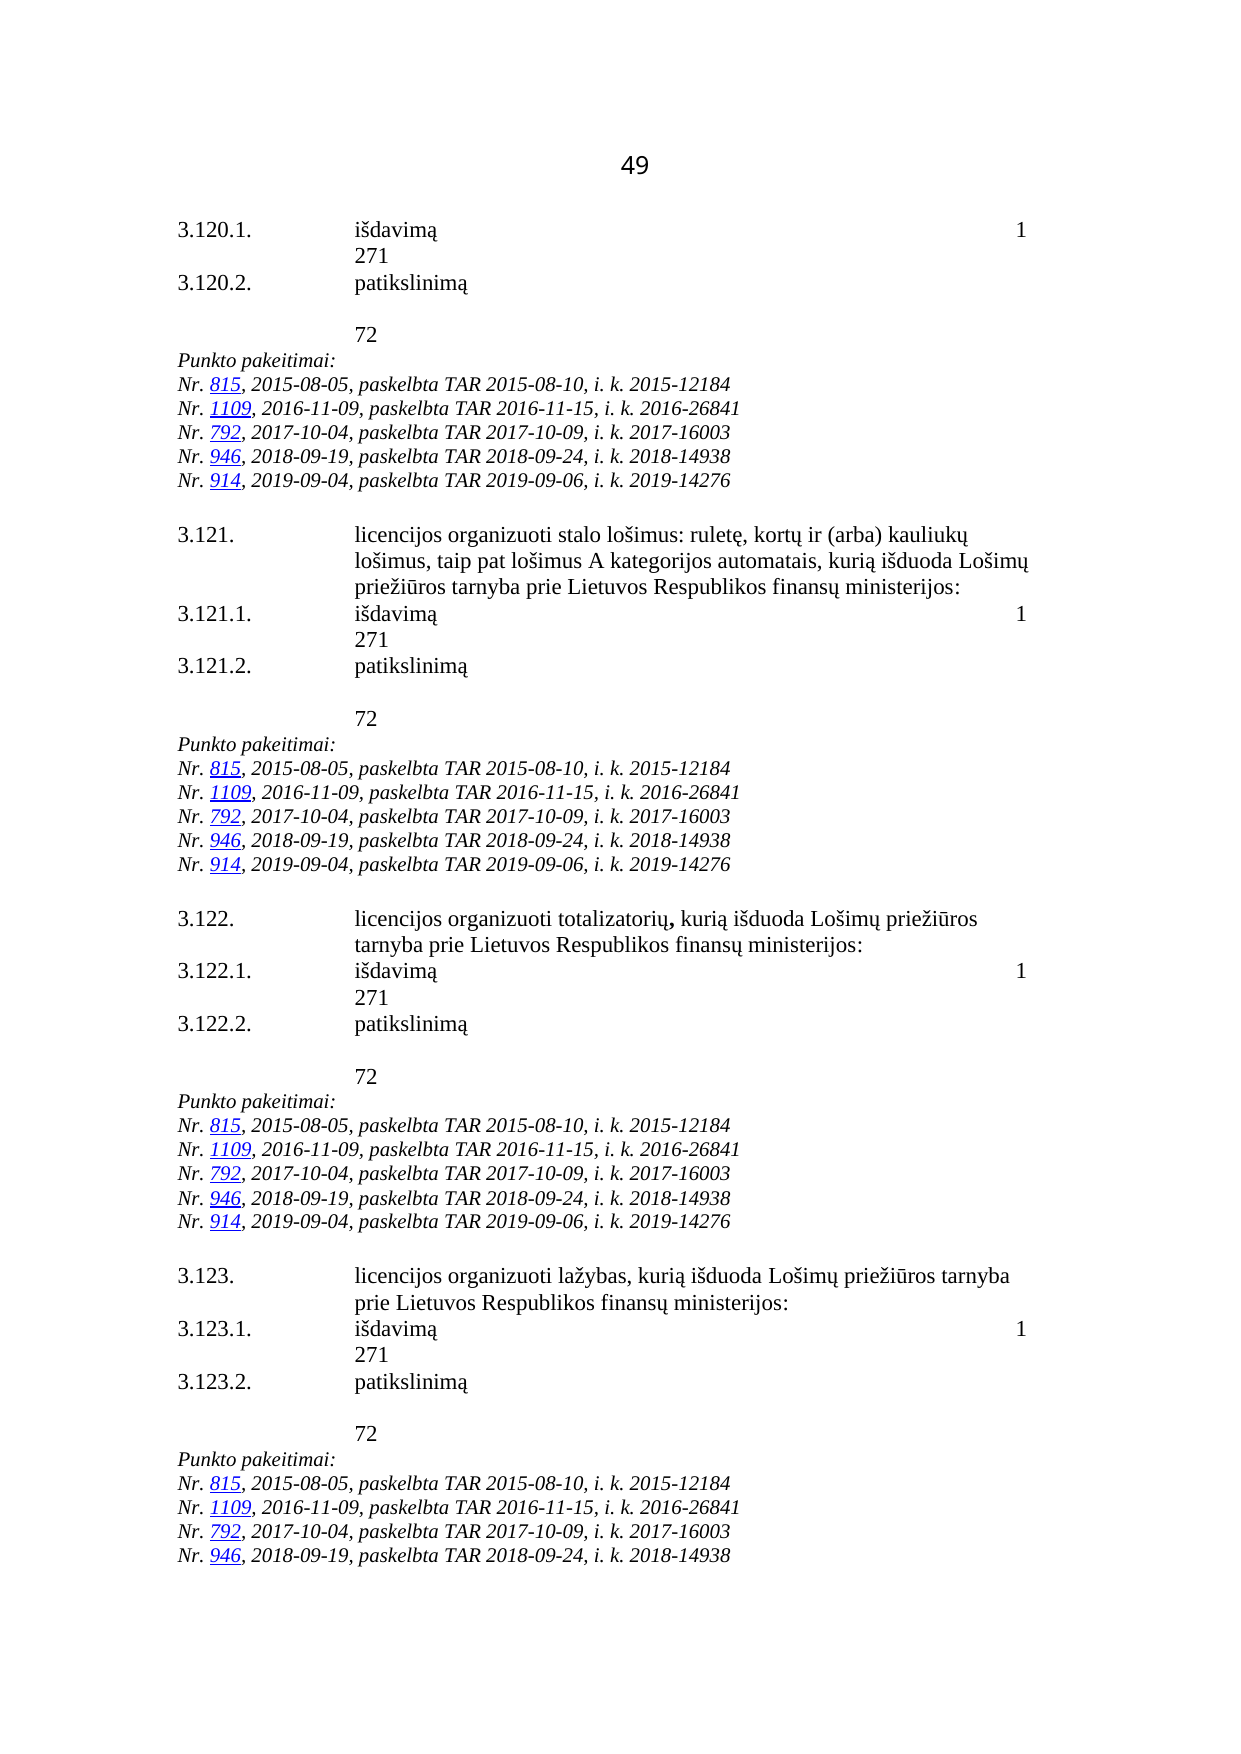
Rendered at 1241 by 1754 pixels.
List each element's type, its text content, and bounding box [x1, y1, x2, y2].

text Punkto pakeitimai: [177, 348, 1093, 372]
text 3.122.2. patikslinimą 72 [177, 1010, 1034, 1089]
text 3.123.1. išdavimą 1 271 [177, 1315, 1034, 1368]
text Nr. 815, 2015-08-05, paskelbta TAR 2015-08-10, i. k. 2015-12184 [177, 372, 1093, 396]
text 3.120.1. išdavimą 1 271 [177, 216, 1034, 268]
text Nr. 946, 2018-09-19, paskelbta TAR 2018-09-24, i. k. 2018-14938 [177, 444, 1093, 468]
text 3.123. licencijos organizuoti lažybas, kurią išduoda Lošimų priežiūros tarnyba prie Lietuvos Respublikos finansų ministerijos: [177, 1262, 1034, 1315]
text Nr. 1109, 2016-11-09, paskelbta TAR 2016-11-15, i. k. 2016-26841 [177, 396, 1093, 420]
text Nr. 792, 2017-10-04, paskelbta TAR 2017-10-09, i. k. 2017-16003 [177, 1519, 1093, 1543]
text Nr. 1109, 2016-11-09, paskelbta TAR 2016-11-15, i. k. 2016-26841 [177, 780, 1093, 804]
text 3.123.2. patikslinimą 72 [177, 1368, 1034, 1447]
text Nr. 792, 2017-10-04, paskelbta TAR 2017-10-09, i. k. 2017-16003 [177, 420, 1093, 444]
text 3.121. licencijos organizuoti stalo lošimus: ruletę, kortų ir (arba) kauliukų lošimus, taip pat lošimus A kategorijos automatais, kurią išduoda Lošimų priežiūros tarnyba prie Lietuvos Respublikos finansų ministerijos: [177, 521, 1034, 600]
text 3.120.2. patikslinimą 72 [177, 268, 1034, 348]
text Nr. 946, 2018-09-19, paskelbta TAR 2018-09-24, i. k. 2018-14938 [177, 828, 1093, 852]
text Punkto pakeitimai: [177, 1447, 1093, 1471]
text Punkto pakeitimai: [177, 1089, 1093, 1113]
text Punkto pakeitimai: [177, 732, 1093, 756]
text 3.121.2. patikslinimą 72 [177, 652, 1034, 732]
text Nr. 792, 2017-10-04, paskelbta TAR 2017-10-09, i. k. 2017-16003 [177, 804, 1093, 828]
text Nr. 815, 2015-08-05, paskelbta TAR 2015-08-10, i. k. 2015-12184 [177, 1113, 1093, 1137]
text Nr. 792, 2017-10-04, paskelbta TAR 2017-10-09, i. k. 2017-16003 [177, 1161, 1093, 1185]
text Nr. 946, 2018-09-19, paskelbta TAR 2018-09-24, i. k. 2018-14938 [177, 1185, 1093, 1209]
text Nr. 914, 2019-09-04, paskelbta TAR 2019-09-06, i. k. 2019-14276 [177, 1209, 1093, 1233]
text Nr. 1109, 2016-11-09, paskelbta TAR 2016-11-15, i. k. 2016-26841 [177, 1495, 1093, 1519]
text Nr. 815, 2015-08-05, paskelbta TAR 2015-08-10, i. k. 2015-12184 [177, 756, 1093, 780]
text Nr. 946, 2018-09-19, paskelbta TAR 2018-09-24, i. k. 2018-14938 [177, 1543, 1093, 1567]
text 3.122. licencijos organizuoti totalizatorių, kurią išduoda Lošimų priežiūros tarnyba prie Lietuvos Respublikos finansų ministerijos: [177, 905, 1034, 957]
text Nr. 914, 2019-09-04, paskelbta TAR 2019-09-06, i. k. 2019-14276 [177, 852, 1093, 876]
text 3.122.1. išdavimą 1 271 [177, 957, 1034, 1010]
text Nr. 1109, 2016-11-09, paskelbta TAR 2016-11-15, i. k. 2016-26841 [177, 1137, 1093, 1161]
text Nr. 815, 2015-08-05, paskelbta TAR 2015-08-10, i. k. 2015-12184 [177, 1471, 1093, 1495]
text 3.121.1. išdavimą 1 271 [177, 600, 1034, 652]
text Nr. 914, 2019-09-04, paskelbta TAR 2019-09-06, i. k. 2019-14276 [177, 468, 1093, 492]
